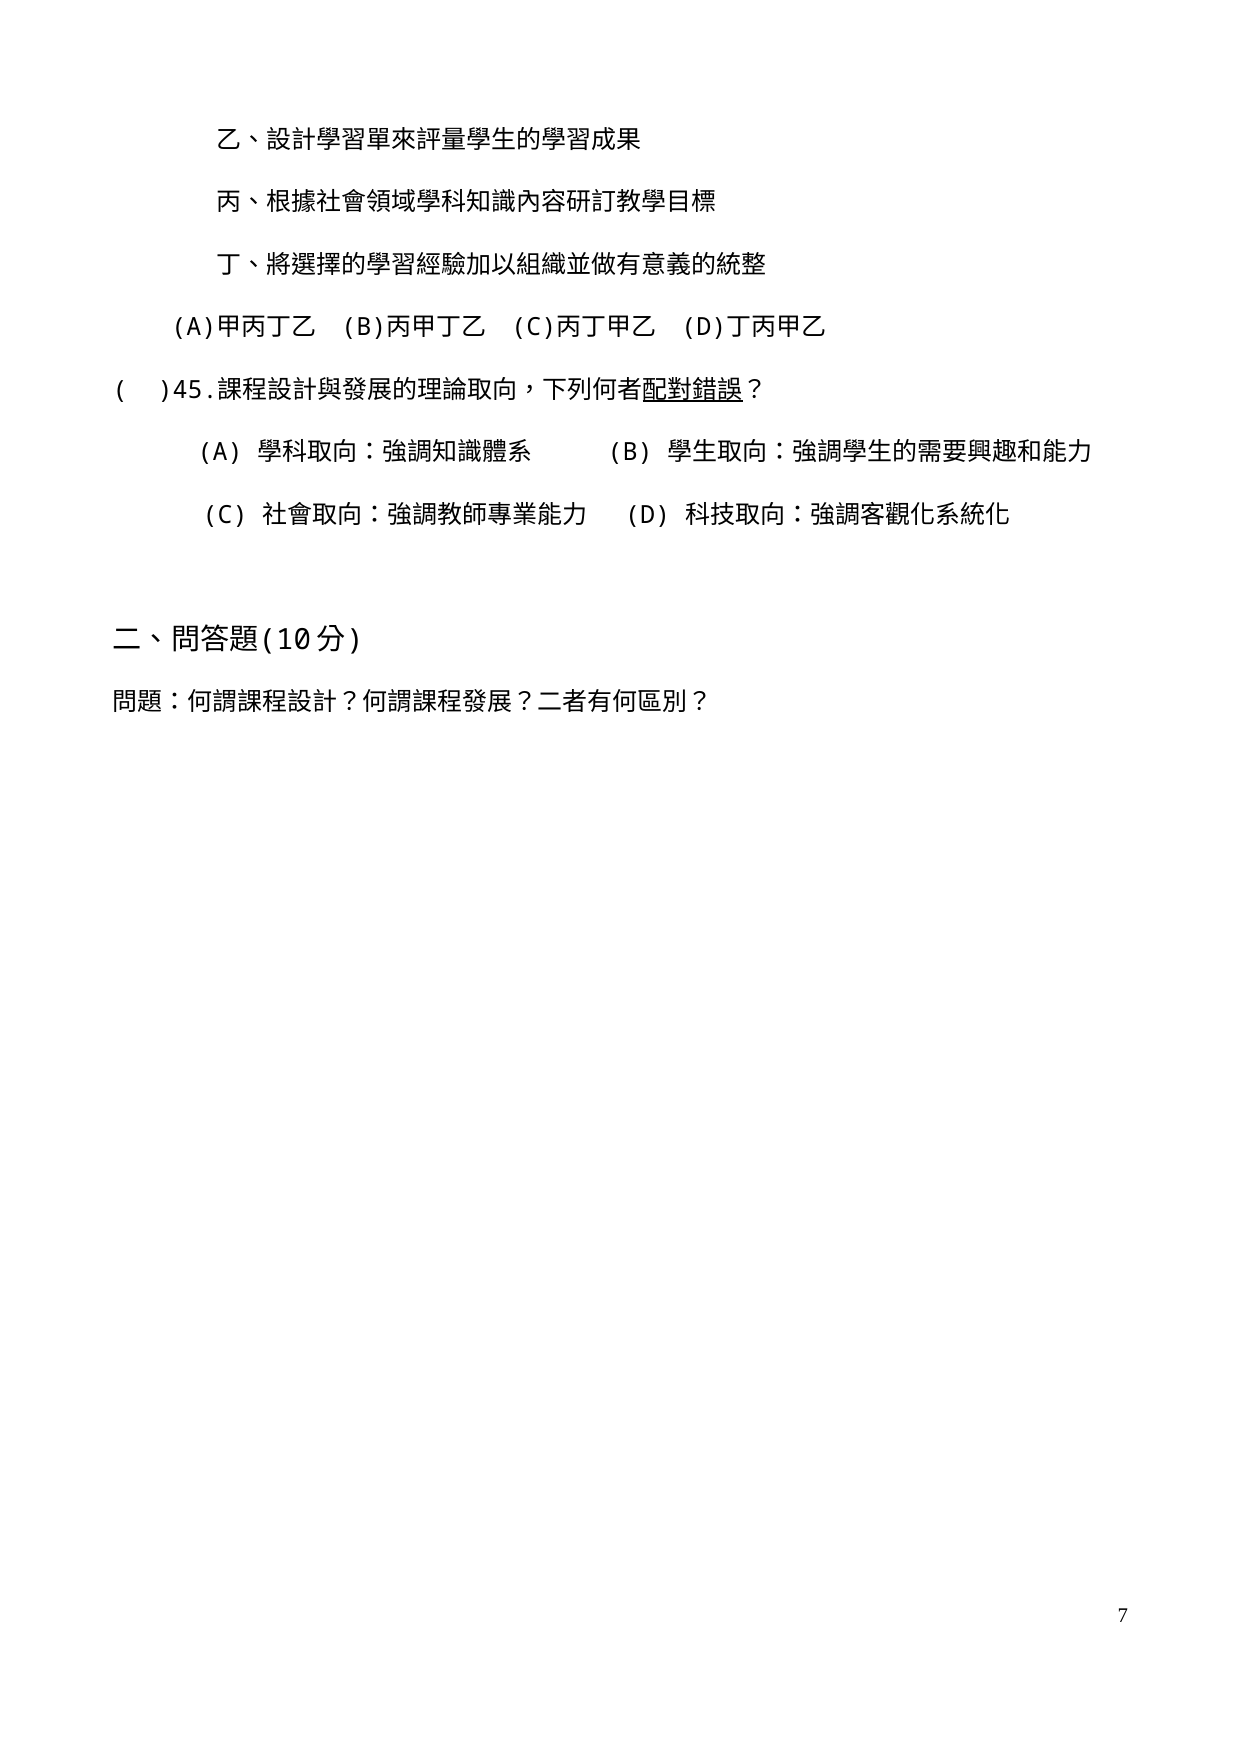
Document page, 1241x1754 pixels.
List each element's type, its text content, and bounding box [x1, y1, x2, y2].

text 丁、將選擇的學習經驗加以組織並做有意義的統整 [142, 221, 1128, 283]
text ( )45.課程設計與發展的理論取向，下列何者配對錯誤？ [112, 346, 1128, 408]
text 乙、設計學習單來評量學生的學習成果 [142, 96, 1128, 158]
text (C) 社會取向：強調教師專業能力 (D) 科技取向：強調客觀化系統化 [112, 471, 1128, 533]
text (A) 學科取向：強調知識體系 (B) 學生取向：強調學生的需要興趣和能力 [112, 408, 1128, 471]
text 二、問答題(10分) [112, 596, 1128, 658]
text (A)甲丙丁乙 (B)丙甲丁乙 (C)丙丁甲乙 (D)丁丙甲乙 [142, 283, 1128, 346]
text 丙、根據社會領域學科知識內容研訂教學目標 [142, 158, 1128, 221]
text 問題：何謂課程設計？何謂課程發展？二者有何區別？ [112, 658, 1128, 721]
